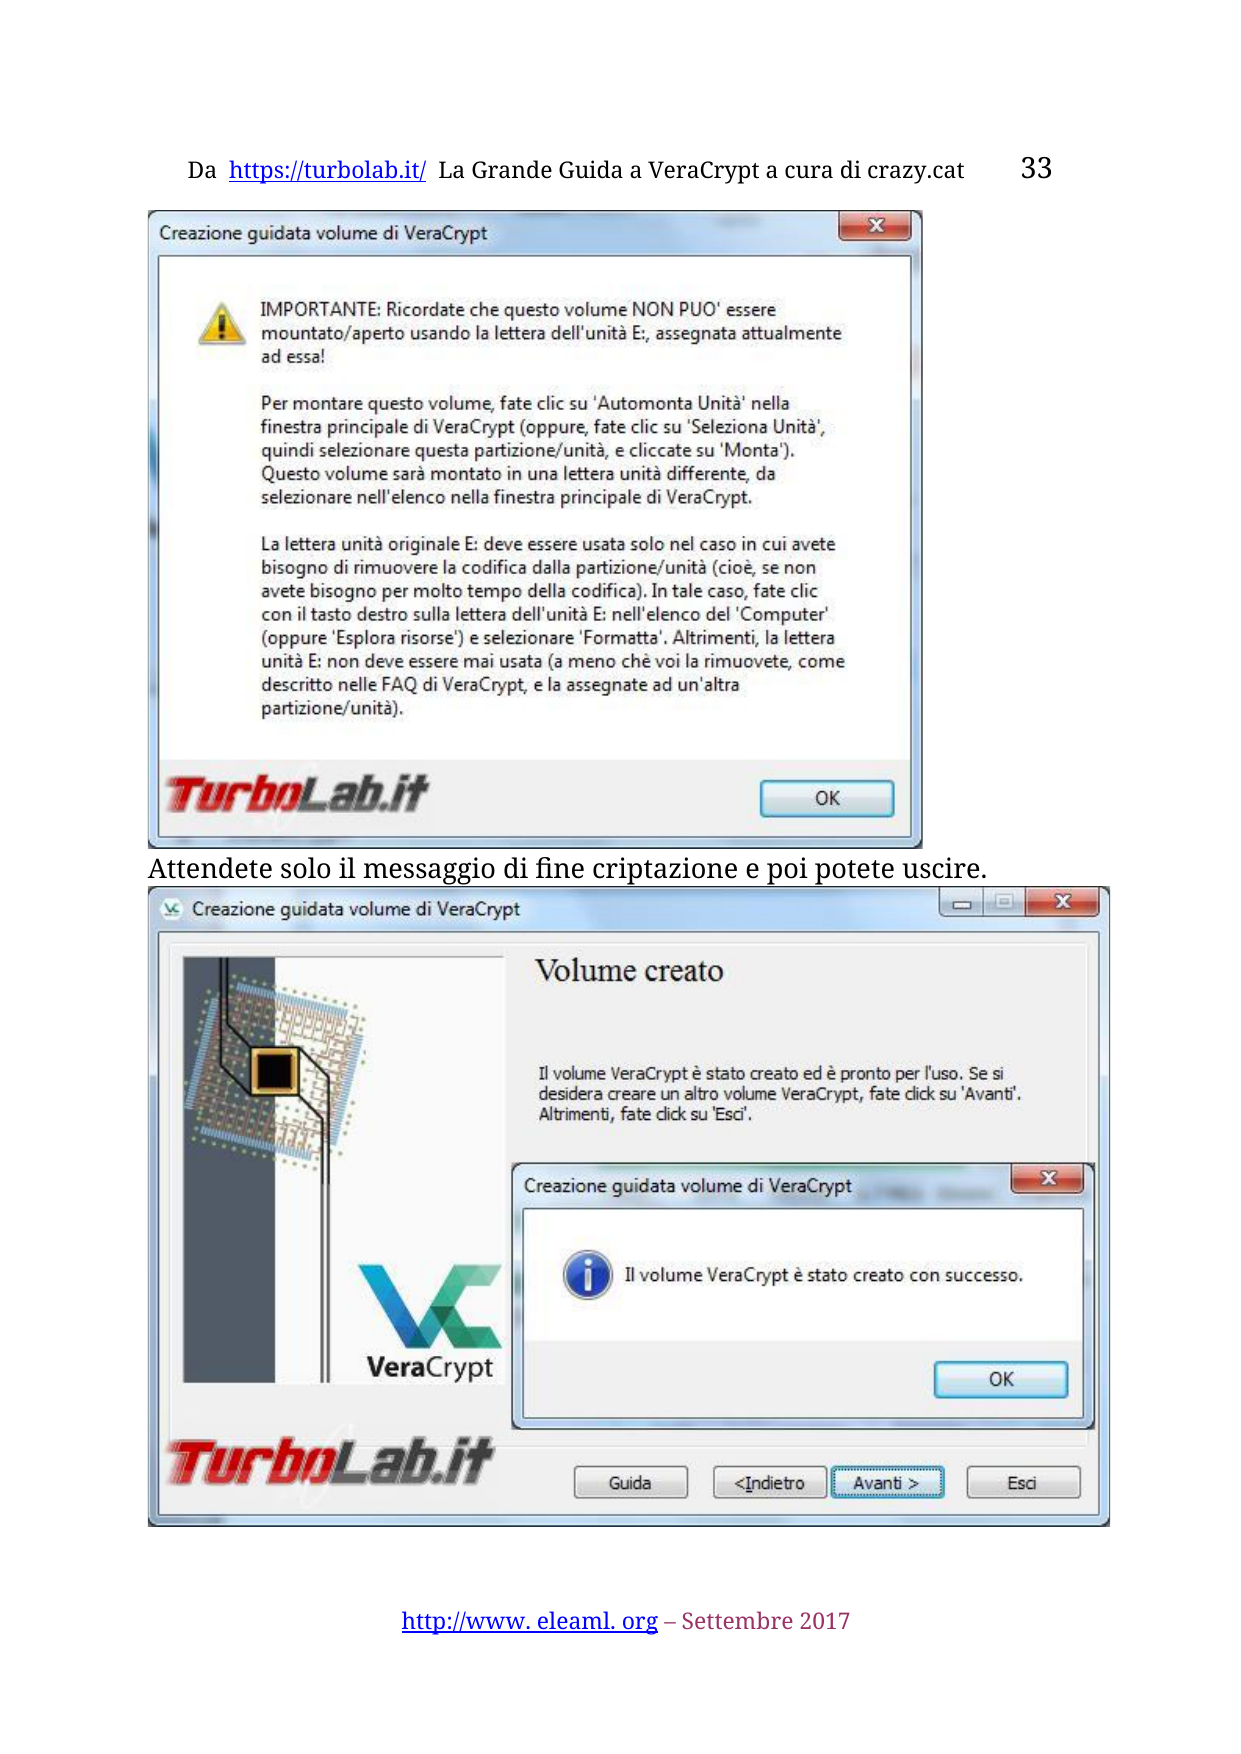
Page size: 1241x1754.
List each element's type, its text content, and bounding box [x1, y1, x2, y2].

picture [147, 210, 923, 849]
text Attendete solo il messaggio di fine criptazione e poi potete uscire. [118, 849, 1122, 886]
picture [147, 886, 1110, 1527]
